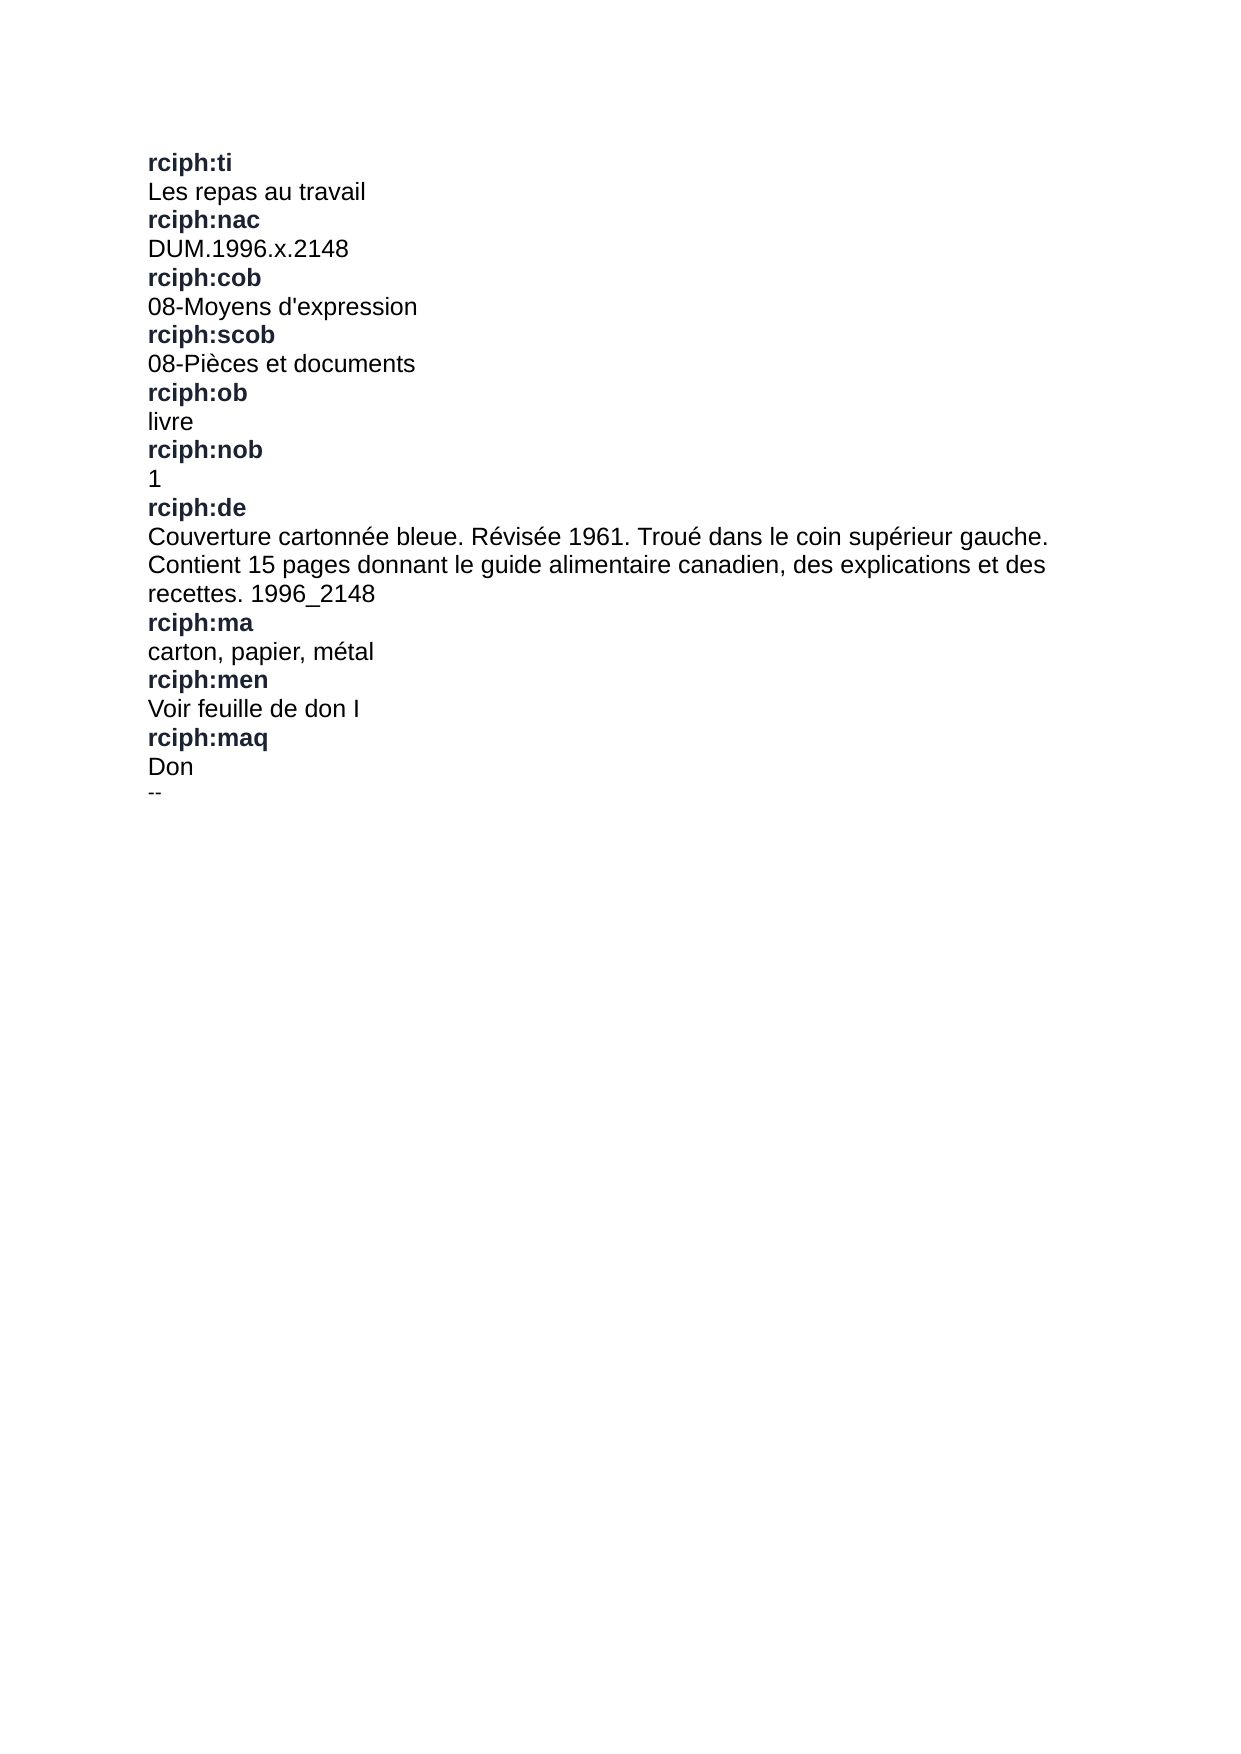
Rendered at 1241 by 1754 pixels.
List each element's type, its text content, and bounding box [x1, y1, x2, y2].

text DUM.1996.x.2148 [148, 234, 1092, 263]
text Don [148, 751, 1092, 780]
text rciph:maq [148, 723, 1092, 751]
text Les repas au travail [148, 176, 1092, 205]
text 08-Pièces et documents [148, 349, 1092, 378]
text carton, papier, métal [148, 636, 1092, 665]
text rciph:de [148, 493, 1092, 521]
text rciph:nac [148, 205, 1092, 234]
text rciph:nob [148, 435, 1092, 464]
text rciph:ma [148, 608, 1092, 636]
text rciph:ob [148, 378, 1092, 406]
text rciph:ti [148, 148, 1092, 176]
text Voir feuille de don I [148, 694, 1092, 723]
text Couverture cartonnée bleue. Révisée 1961. Troué dans le coin supérieur gauche. Contient 15 pages donnant le guide alimentaire canadien, des explications et des recettes. 1996_2148 [148, 521, 1092, 608]
text -- [148, 780, 1092, 804]
text 08-Moyens d'expression [148, 291, 1092, 320]
text rciph:scob [148, 320, 1092, 349]
text rciph:cob [148, 263, 1092, 291]
text livre [148, 406, 1092, 435]
text rciph:men [148, 665, 1092, 694]
text 1 [148, 464, 1092, 493]
